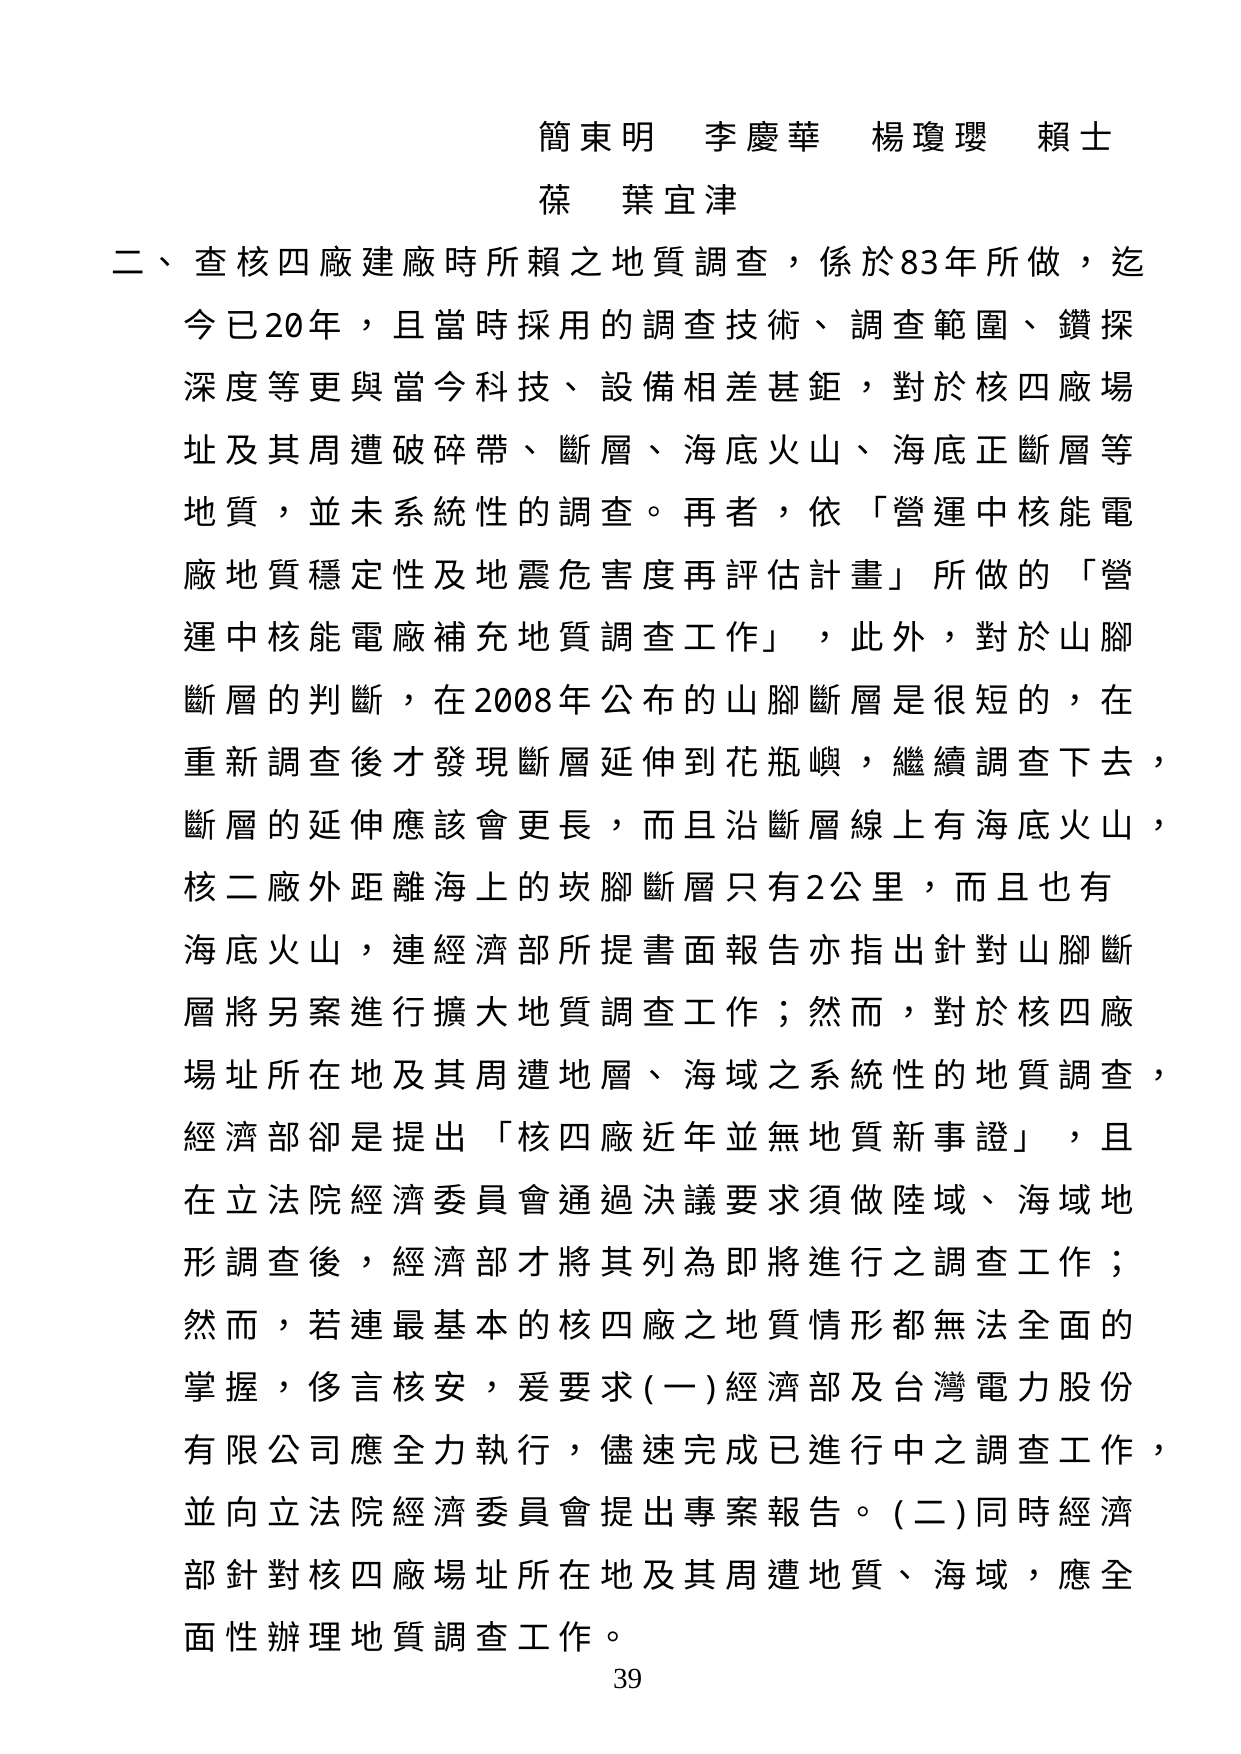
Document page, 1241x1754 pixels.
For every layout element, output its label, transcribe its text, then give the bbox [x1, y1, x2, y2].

text 二、查核四廠建廠時所賴之地質調查，係於83年所做，迄今已20年，且當時採用的調查技術、調查範圍、鑽探深度等更與當今科技、設備相差甚鉅，對於核四廠場址及其周遭破碎帶、斷層、海底火山、海底正斷層等地質，並未系統性的調查。再者，依「營運中核能電廠地質穩定性及地震危害度再評估計畫」所做的「營運中核能電廠補充地質調查工作」，此外，對於山腳斷層的判斷，在2008年公布的山腳斷層是很短的，在重新調查後才發現斷層延伸到花瓶嶼，繼續調查下去，斷層的延伸應該會更長，而且沿斷層線上有海底火山，核二廠外距離海上的崁腳斷層只有2公里，而且也有海底火山，連經濟部所提書面報告亦指出針對山腳斷層將另案進行擴大地質調查工作；然而，對於核四廠場址所在地及其周遭地層、海域之系統性的地質調查，經濟部卻是提出「核四廠近年並無地質新事證」，且在立法院經濟委員會通過決議要求須做陸域、海域地形調查後，經濟部才將其列為即將進行之調查工作；然而，若連最基本的核四廠之地質情形都無法全面的掌握，侈言核安，爰要求(一)經濟部及台灣電力股份有限公司應全力執行，儘速完成已進行中之調查工作，並向立法院經濟委員會提出專案報告。(二)同時經濟部針對核四廠場址所在地及其周遭地質、海域，應全面性辦理地質調查工作。 [107, 218, 1148, 1656]
text 簡東明 李慶華 楊瓊瓔 賴士葆 葉宜津 [527, 93, 1148, 218]
